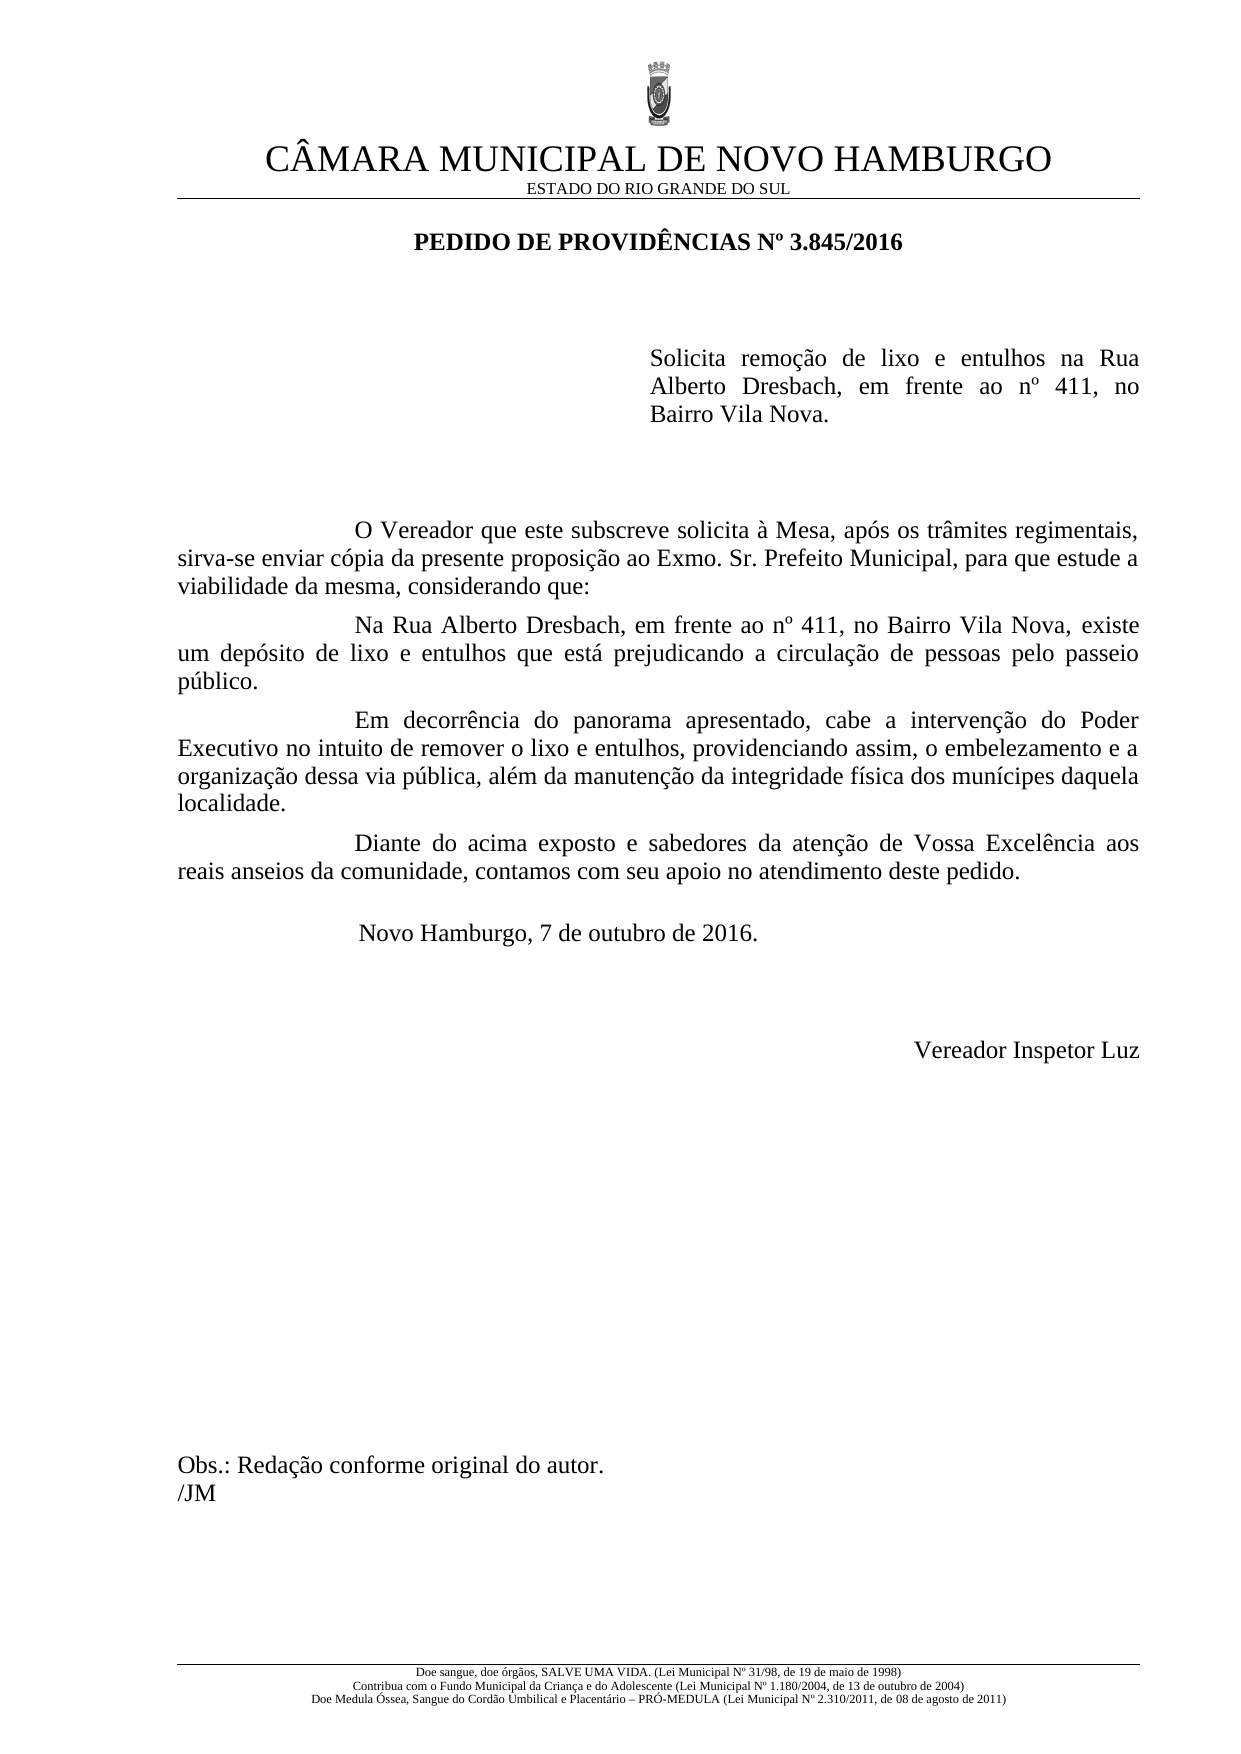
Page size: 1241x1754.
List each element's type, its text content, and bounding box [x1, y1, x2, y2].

text Obs.: Redação conforme original do autor. [177, 1451, 1140, 1479]
text Diante do acima exposto e sabedores da atenção de Vossa Excelência aos reais anseios da comunidade, contamos com seu apoio no atendimento deste pedido. [177, 829, 1140, 884]
text /JM [177, 1479, 1140, 1507]
text Em decorrência do panorama apresentado, cabe a intervenção do Poder Executivo no intuito de remover o lixo e entulhos, providenciando assim, o embelezamento e a organização dessa via pública, além da manutenção da integridade física dos munícipes daquela localidade. [177, 706, 1140, 817]
text Vereador Inspetor Luz [177, 1036, 1140, 1063]
text Na Rua Alberto Dresbach, em frente ao nº 411, no Bairro Vila Nova, existe um depósito de lixo e entulhos que está prejudicando a circulação de pessoas pelo passeio público. [177, 611, 1140, 694]
text O Vereador que este subscreve solicita à Mesa, após os trâmites regimentais, sirva-se enviar cópia da presente proposição ao Exmo. Sr. Prefeito Municipal, para que estude a viabilidade da mesma, considerando que: [177, 516, 1140, 599]
text Novo Hamburgo, 7 de outubro de 2016. [177, 919, 1140, 947]
text PEDIDO DE PROVIDÊNCIAS Nº 3.845/2016 [177, 228, 1140, 256]
text Solicita remoção de lixo e entulhos na Rua Alberto Dresbach, em frente ao nº 411, no Bairro Vila Nova. [649, 344, 1140, 428]
